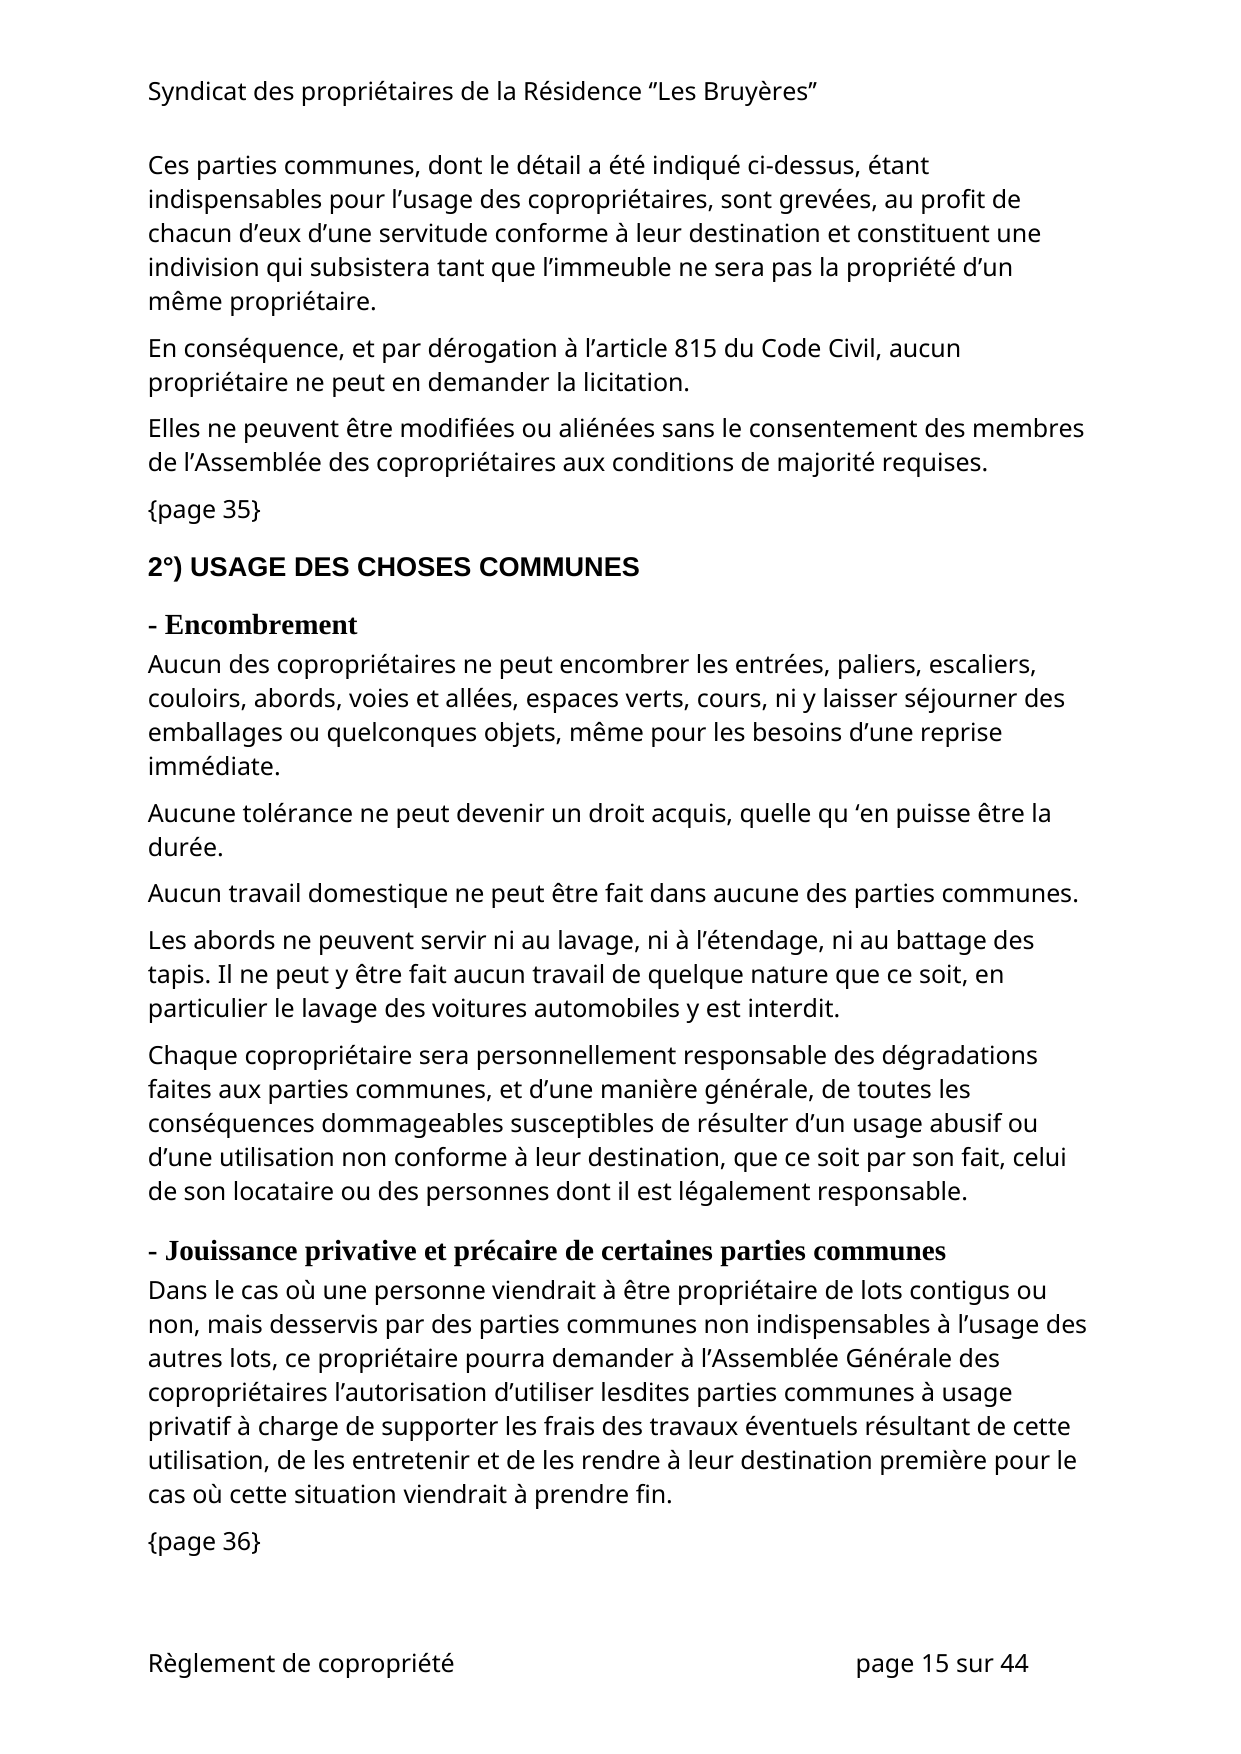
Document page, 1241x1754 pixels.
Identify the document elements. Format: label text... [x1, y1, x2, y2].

subtitle 2°) USAGE DES CHOSES COMMUNES [148, 551, 1092, 582]
text Dans le cas où une personne viendrait à être propriétaire de lots contigus ou non, mais desservis par des parties communes non indispensables à l’usage des autres lots, ce propriétaire pourra demander à l’Assemblée Générale des copropriétaires l’autorisation d’utiliser lesdites parties communes à usage privatif à charge de supporter les frais des travaux éventuels résultant de cette utilisation, de les entretenir et de les rendre à leur destination première pour le cas où cette situation viendrait à prendre fin. [148, 1272, 1092, 1511]
text Elles ne peuvent être modifiées ou aliénées sans le consentement des membres de l’Assemblée des copropriétaires aux conditions de majorité requises. [148, 411, 1092, 479]
subtitle - Encombrement [148, 607, 1092, 641]
text En conséquence, et par dérogation à l’article 815 du Code Civil, aucun propriétaire ne peut en demander la licitation. [148, 330, 1092, 398]
subtitle - Jouissance privative et précaire de certaines parties communes [148, 1233, 1092, 1266]
text Chaque copropriétaire sera personnellement responsable des dégradations faites aux parties communes, et d’une manière générale, de toutes les conséquences dommageables susceptibles de résulter d’un usage abusif ou d’une utilisation non conforme à leur destination, que ce soit par son fait, celui de son locataire ou des personnes dont il est légalement responsable. [148, 1037, 1092, 1208]
text {page 36} [148, 1523, 1092, 1557]
text Aucune tolérance ne peut devenir un droit acquis, quelle qu ‘en puisse être la durée. [148, 796, 1092, 864]
text Ces parties communes, dont le détail a été indiqué ci-dessus, étant indispensables pour l’usage des copropriétaires, sont grevées, au profit de chacun d’eux d’une servitude conforme à leur destination et constituent une indivision qui subsistera tant que l’immeuble ne sera pas la propriété d’un même propriétaire. [148, 148, 1092, 318]
text Aucun des copropriétaires ne peut encombrer les entrées, paliers, escaliers, couloirs, abords, voies et allées, espaces verts, cours, ni y laisser séjourner des emballages ou quelconques objets, même pour les besoins d’une reprise immédiate. [148, 647, 1092, 783]
text Les abords ne peuvent servir ni au lavage, ni à l’étendage, ni au battage des tapis. Il ne peut y être fait aucun travail de quelque nature que ce soit, en particulier le lavage des voitures automobiles y est interdit. [148, 923, 1092, 1025]
text Aucun travail domestique ne peut être fait dans aucune des parties communes. [148, 876, 1092, 910]
text {page 35} [148, 492, 1092, 526]
